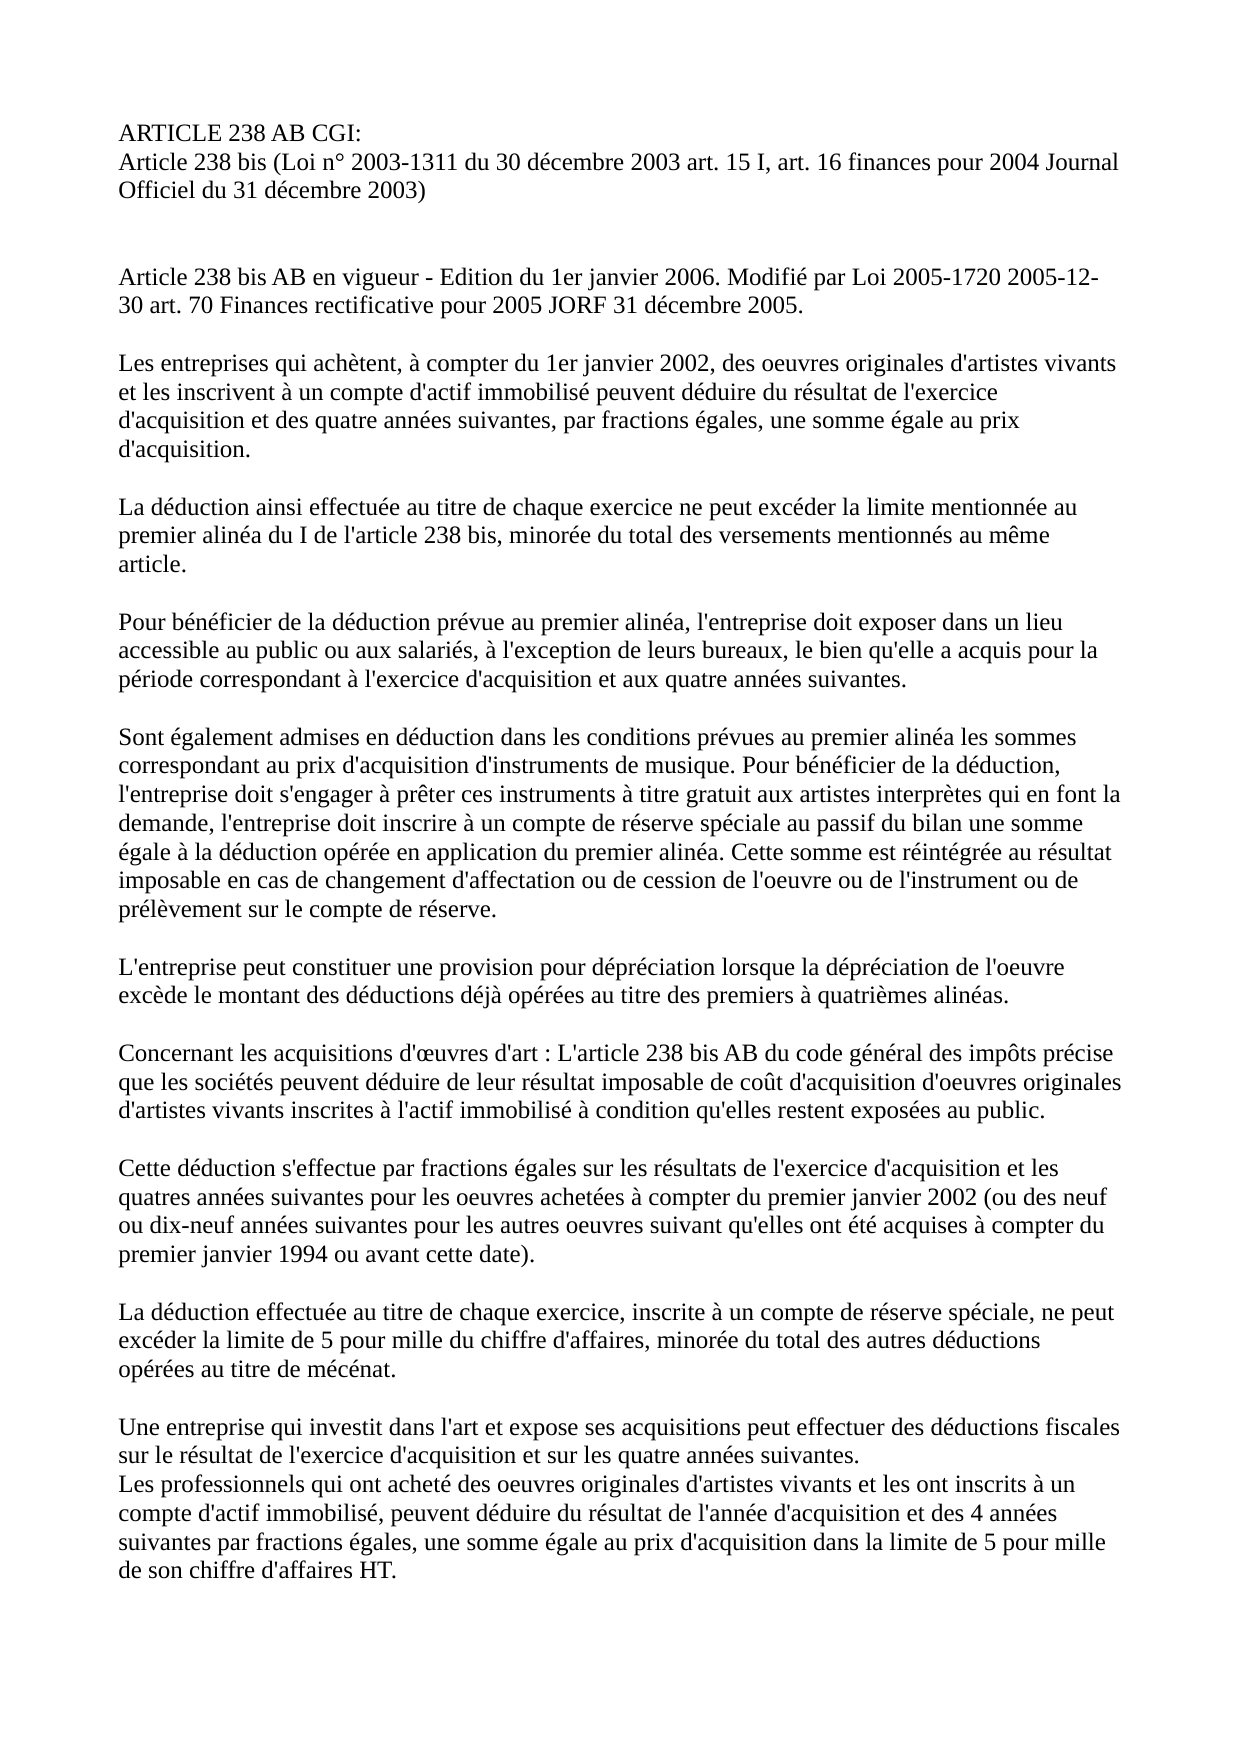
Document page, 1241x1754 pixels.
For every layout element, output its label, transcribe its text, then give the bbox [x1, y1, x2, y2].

text ARTICLE 238 AB CGI: Article 238 bis (Loi n° 2003-1311 du 30 décembre 2003 art. 15 I, art. 16 finances pour 2004 Journal Officiel du 31 décembre 2003) Article 238 bis AB en vigueur - Edition du 1er janvier 2006. Modifié par Loi 2005-1720 2005-12-30 art. 70 Finances rectificative pour 2005 JORF 31 décembre 2005. Les entreprises qui achètent, à compter du 1er janvier 2002, des oeuvres originales d'artistes vivants et les inscrivent à un compte d'actif immobilisé peuvent déduire du résultat de l'exercice d'acquisition et des quatre années suivantes, par fractions égales, une somme égale au prix d'acquisition. La déduction ainsi effectuée au titre de chaque exercice ne peut excéder la limite mentionnée au premier alinéa du I de l'article 238 bis, minorée du total des versements mentionnés au même article. Pour bénéficier de la déduction prévue au premier alinéa, l'entreprise doit exposer dans un lieu accessible au public ou aux salariés, à l'exception de leurs bureaux, le bien qu'elle a acquis pour la période correspondant à l'exercice d'acquisition et aux quatre années suivantes. Sont également admises en déduction dans les conditions prévues au premier alinéa les sommes correspondant au prix d'acquisition d'instruments de musique. Pour bénéficier de la déduction, l'entreprise doit s'engager à prêter ces instruments à titre gratuit aux artistes interprètes qui en font la demande, l'entreprise doit inscrire à un compte de réserve spéciale au passif du bilan une somme égale à la déduction opérée en application du premier alinéa. Cette somme est réintégrée au résultat imposable en cas de changement d'affectation ou de cession de l'oeuvre ou de l'instrument ou de prélèvement sur le compte de réserve. L'entreprise peut constituer une provision pour dépréciation lorsque la dépréciation de l'oeuvre excède le montant des déductions déjà opérées au titre des premiers à quatrièmes alinéas. Concernant les acquisitions d'œuvres d'art : L'article 238 bis AB du code général des impôts précise que les sociétés peuvent déduire de leur résultat imposable de coût d'acquisition d'oeuvres originales d'artistes vivants inscrites à l'actif immobilisé à condition qu'elles restent exposées au public. Cette déduction s'effectue par fractions égales sur les résultats de l'exercice d'acquisition et les quatres années suivantes pour les oeuvres achetées à compter du premier janvier 2002 (ou des neuf ou dix-neuf années suivantes pour les autres oeuvres suivant qu'elles ont été acquises à compter du premier janvier 1994 ou avant cette date). La déduction effectuée au titre de chaque exercice, inscrite à un compte de réserve spéciale, ne peut excéder la limite de 5 pour mille du chiffre d'affaires, minorée du total des autres déductions opérées au titre de mécénat. Une entreprise qui investit dans l'art et expose ses acquisitions peut effectuer des déductions fiscales sur le résultat de l'exercice d'acquisition et sur les quatre années suivantes. Les professionnels qui ont acheté des oeuvres originales d'artistes vivants et les ont inscrits à un compte d'actif immobilisé, peuvent déduire du résultat de l'année d'acquisition et des 4 années suivantes par fractions égales, une somme égale au prix d'acquisition dans la limite de 5 pour mille de son chiffre d'affaires HT. [118, 118, 1122, 1613]
